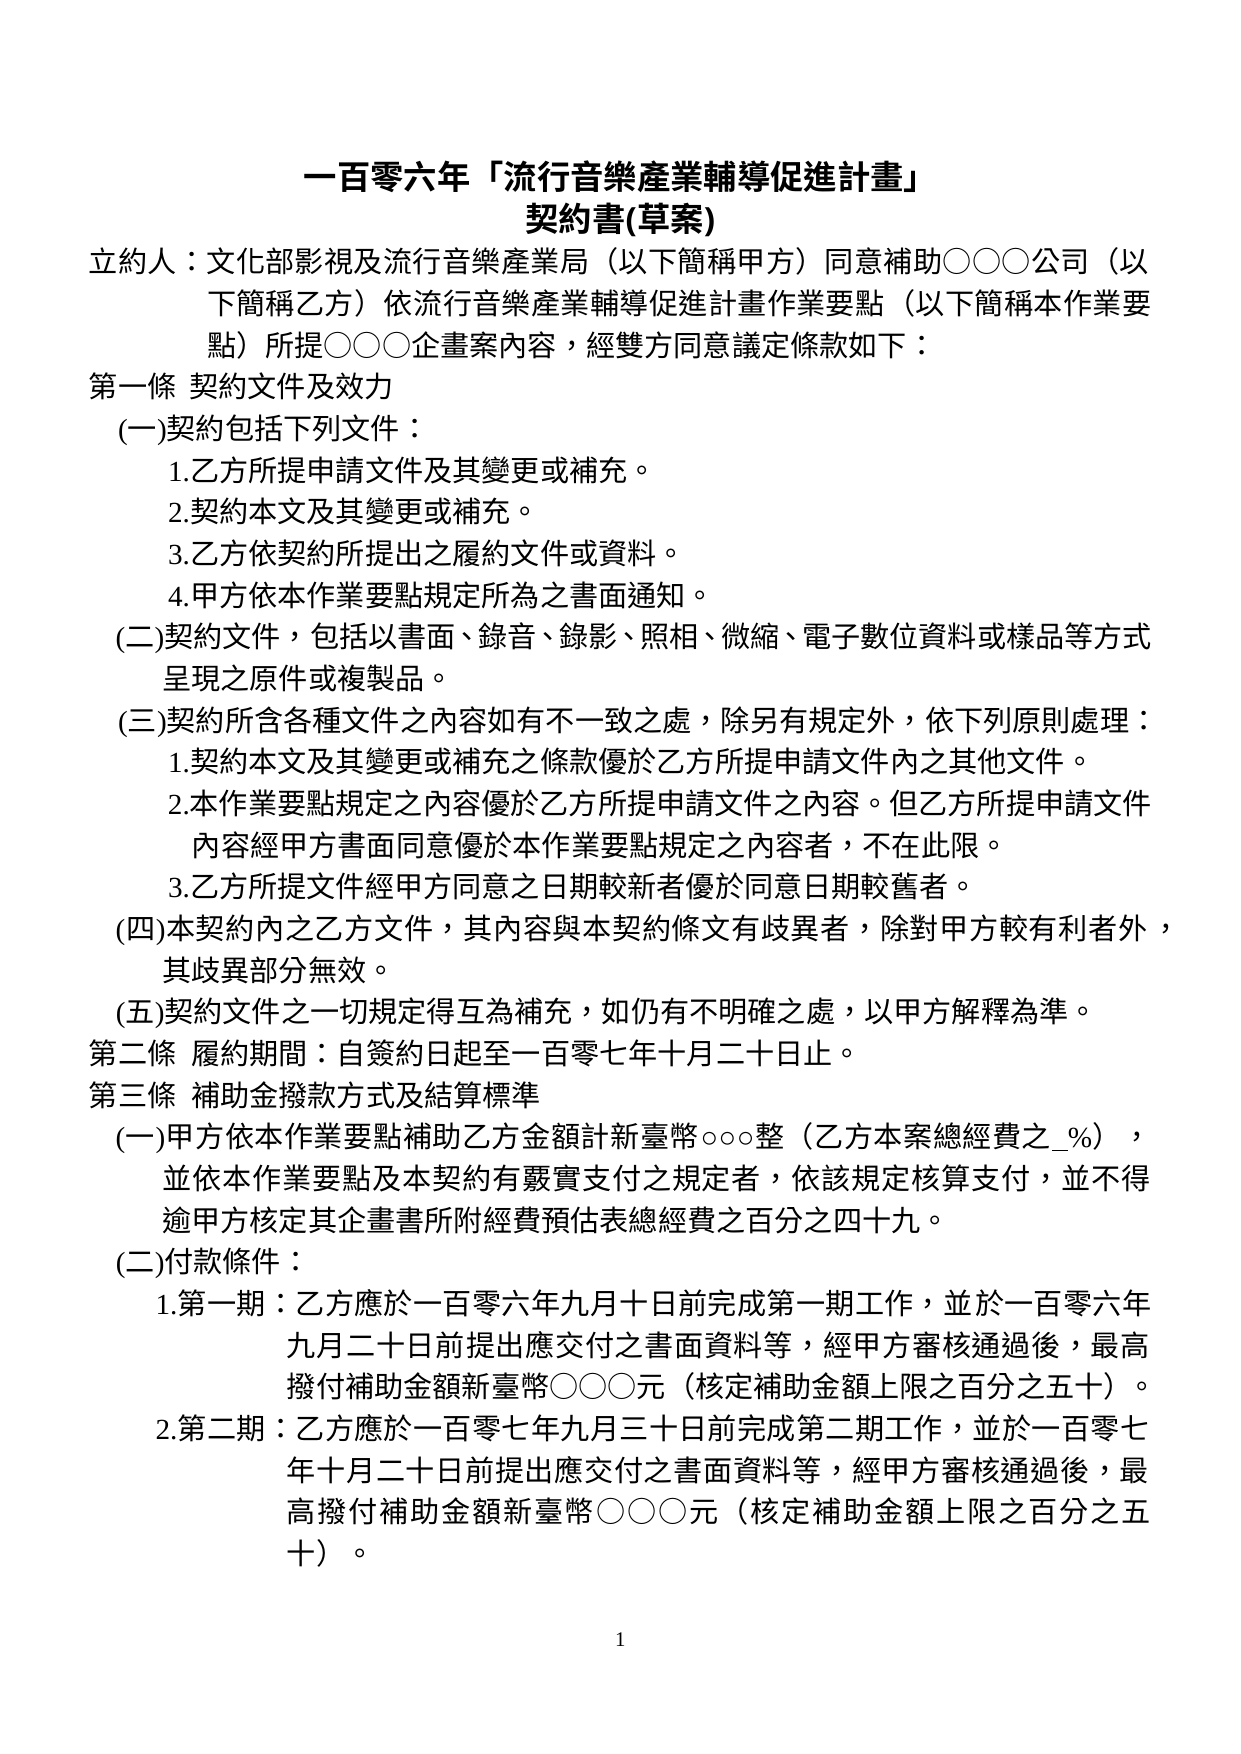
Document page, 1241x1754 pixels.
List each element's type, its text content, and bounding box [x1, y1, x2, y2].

text 第二條 履約期間：自簽約日起至一百零七年十月二十日止。 [89, 1031, 1152, 1073]
text 契約書(草案) [70, 198, 1152, 239]
text (一)契約包括下列文件： [118, 406, 1152, 448]
text 一百零六年「流行音樂產業輔導促進計畫」 [70, 156, 1152, 198]
text 2.本作業要點規定之內容優於乙方所提申請文件之內容。但乙方所提申請文件內容經甲方書面同意優於本作業要點規定之內容者，不在此限。 [168, 781, 1152, 864]
text 1.第一期：乙方應於一百零六年九月十日前完成第一期工作，並於一百零六年九月二十日前提出應交付之書面資料等，經甲方審核通過後，最高撥付補助金額新臺幣○○○元（核定補助金額上限之百分之五十）。 [155, 1281, 1152, 1406]
text 4.甲方依本作業要點規定所為之書面通知。 [168, 573, 1152, 614]
text 2.契約本文及其變更或補充。 [168, 489, 1152, 531]
text (一)甲方依本作業要點補助乙方金額計新臺幣○○○整（乙方本案總經費之 %），並依本作業要點及本契約有覈實支付之規定者，依該規定核算支付，並不得逾甲方核定其企畫書所附經費預估表總經費之百分之四十九。 [115, 1114, 1152, 1239]
text (三)契約所含各種文件之內容如有不一致之處，除另有規定外，依下列原則處理： [118, 698, 1152, 739]
text (二)契約文件，包括以書面、錄音、錄影、照相、微縮、電子數位資料或樣品等方式呈現之原件或複製品。 [115, 614, 1152, 698]
text 第一條 契約文件及效力 [89, 364, 1152, 406]
text 第三條 補助金撥款方式及結算標準 [89, 1073, 1152, 1114]
text 2.第二期：乙方應於一百零七年九月三十日前完成第二期工作，並於一百零七年十月二十日前提出應交付之書面資料等，經甲方審核通過後，最高撥付補助金額新臺幣○○○元（核定補助金額上限之百分之五十）。 [155, 1406, 1152, 1573]
text 3.乙方所提文件經甲方同意之日期較新者優於同意日期較舊者。 [168, 864, 1152, 906]
text 立約人：文化部影視及流行音樂產業局（以下簡稱甲方）同意補助○○○公司（以下簡稱乙方）依流行音樂產業輔導促進計畫作業要點（以下簡稱本作業要點）所提○○○企畫案內容，經雙方同意議定條款如下： [89, 239, 1152, 364]
text 1.契約本文及其變更或補充之條款優於乙方所提申請文件內之其他文件。 [168, 739, 1152, 781]
text 1.乙方所提申請文件及其變更或補充。 [168, 448, 1152, 489]
text (四)本契約內之乙方文件，其內容與本契約條文有歧異者，除對甲方較有利者外，其歧異部分無效。 [115, 906, 1152, 989]
text (五)契約文件之一切規定得互為補充，如仍有不明確之處，以甲方解釋為準。 [116, 989, 1152, 1031]
text 3.乙方依契約所提出之履約文件或資料。 [168, 531, 1152, 573]
text (二)付款條件： [116, 1239, 1152, 1281]
